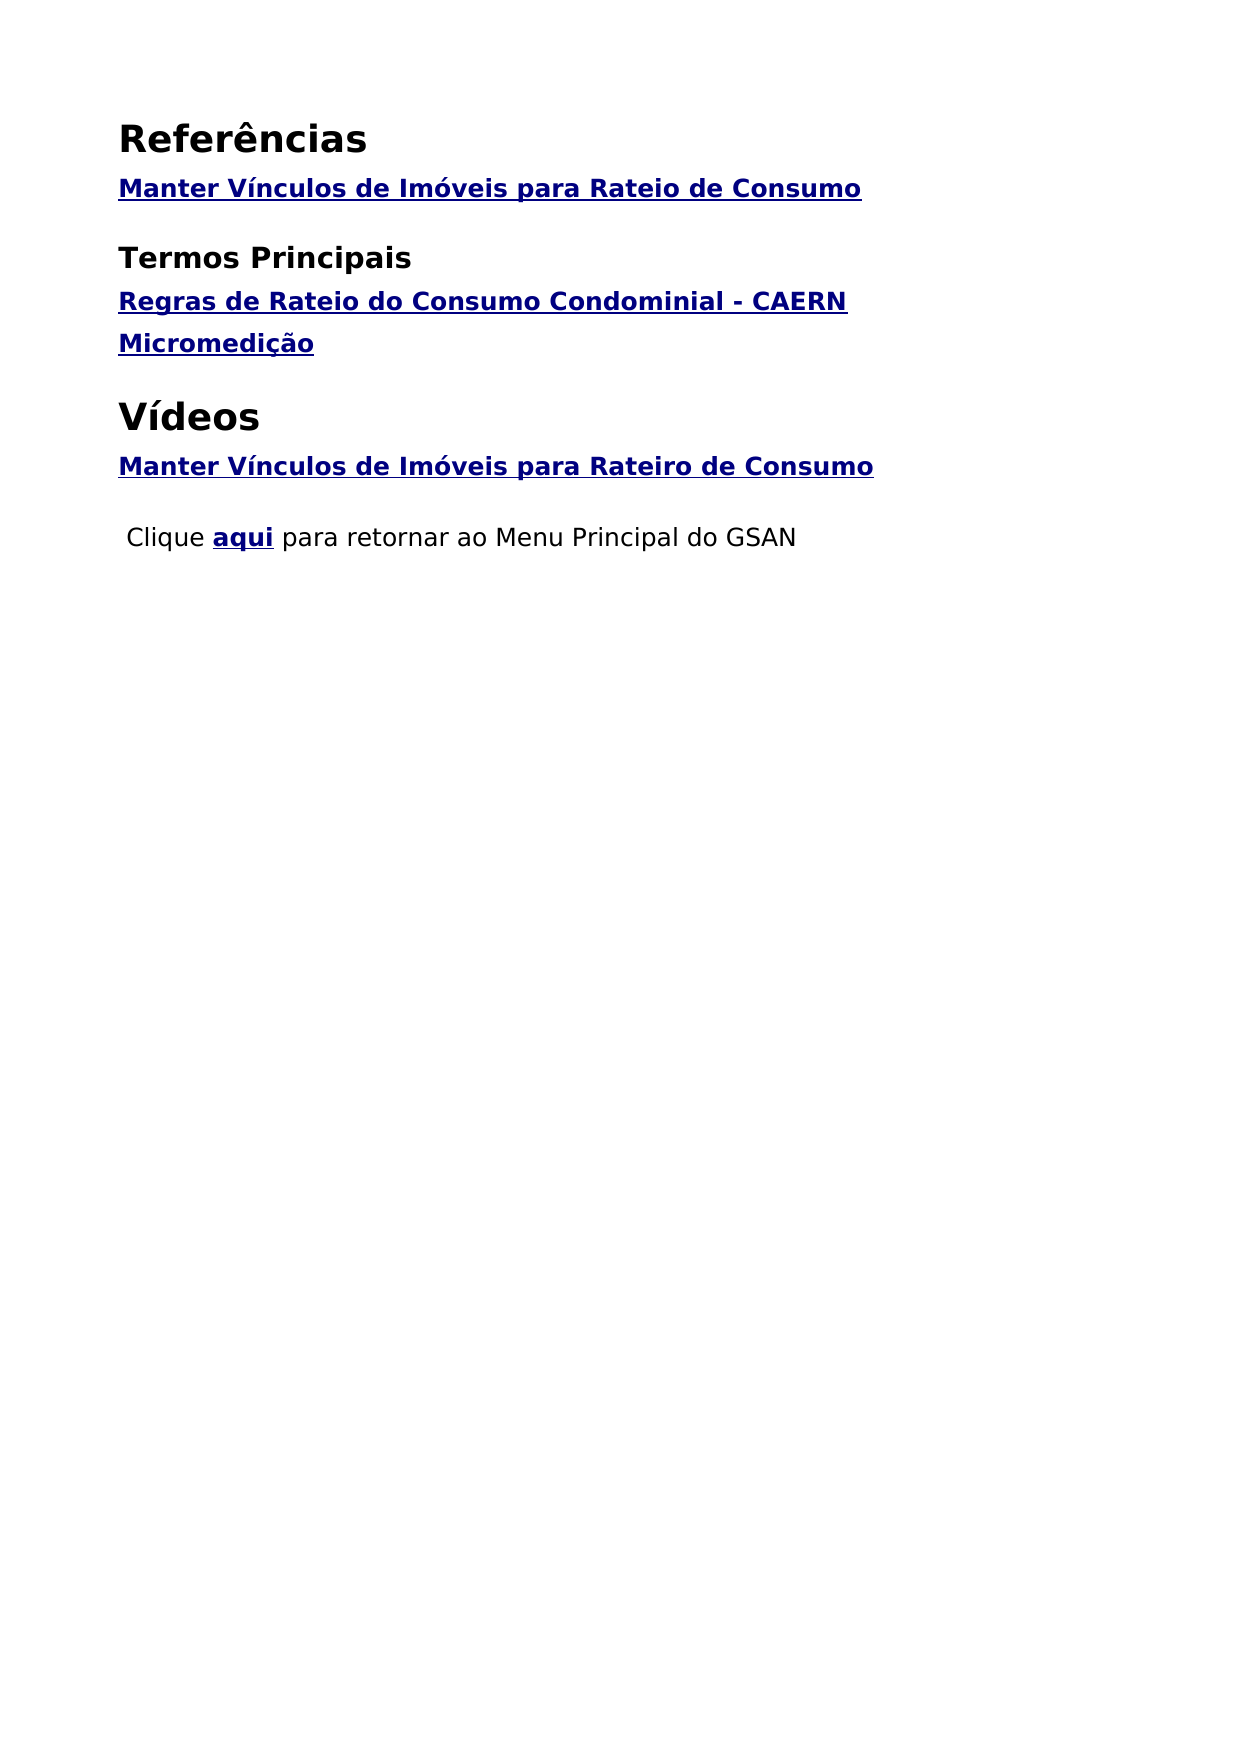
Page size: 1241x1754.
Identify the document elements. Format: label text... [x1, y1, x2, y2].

subtitle Termos Principais [118, 241, 1122, 275]
text Manter Vínculos de Imóveis para Rateiro de Consumo [118, 452, 1122, 481]
text Clique aqui para retornar ao Menu Principal do GSAN [118, 493, 1122, 552]
text Micromedição [118, 329, 1122, 358]
text Regras de Rateio do Consumo Condominial - CAERN [118, 287, 1122, 317]
subtitle Referências [118, 118, 1122, 162]
subtitle Vídeos [118, 396, 1122, 439]
text Manter Vínculos de Imóveis para Rateio de Consumo [118, 174, 1122, 203]
